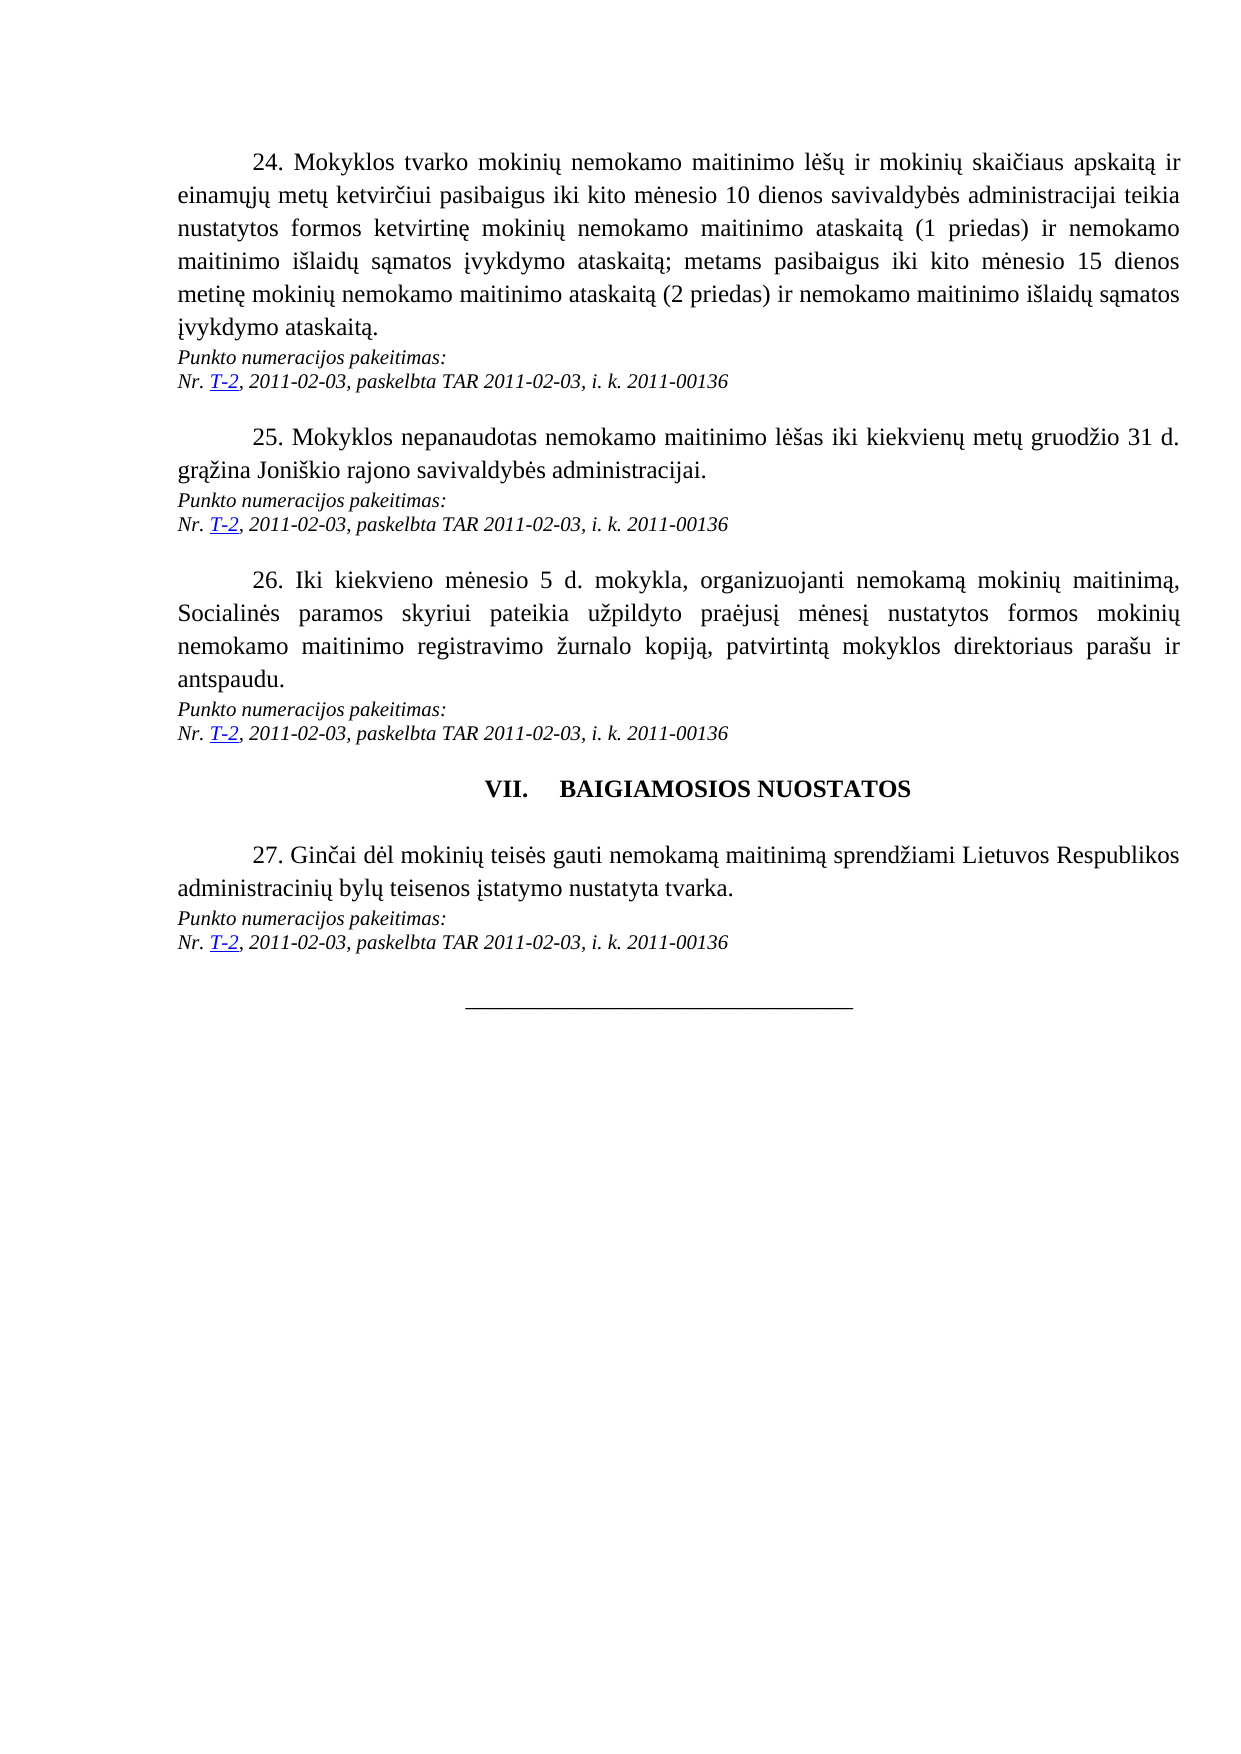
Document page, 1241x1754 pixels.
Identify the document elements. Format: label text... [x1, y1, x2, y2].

text 24. Mokyklos tvarko mokinių nemokamo maitinimo lėšų ir mokinių skaičiaus apskaitą ir einamųjų metų ketvirčiui pasibaigus iki kito mėnesio 10 dienos savivaldybės administracijai teikia nustatytos formos ketvirtinę mokinių nemokamo maitinimo ataskaitą (1 priedas) ir nemokamo maitinimo išlaidų sąmatos įvykdymo ataskaitą; metams pasibaigus iki kito mėnesio 15 dienos metinę mokinių nemokamo maitinimo ataskaitą (2 priedas) ir nemokamo maitinimo išlaidų sąmatos įvykdymo ataskaitą. [177, 147, 1181, 341]
text 27. Ginčai dėl mokinių teisės gauti nemokamą maitinimą sprendžiami Lietuvos Respublikos administracinių bylų teisenos įstatymo nustatyta tvarka. [177, 840, 1181, 902]
text _______________________________ [177, 983, 1141, 1011]
text Punkto numeracijos pakeitimas: [177, 697, 1181, 721]
text Punkto numeracijos pakeitimas: [177, 906, 1181, 930]
text 25. Mokyklos nepanaudotas nemokamo maitinimo lėšas iki kiekvienų metų gruodžio 31 d. grąžina Joniškio rajono savivaldybės administracijai. [177, 422, 1181, 484]
text Nr. T-2, 2011-02-03, paskelbta TAR 2011-02-03, i. k. 2011-00136 [177, 721, 1181, 745]
text Nr. T-2, 2011-02-03, paskelbta TAR 2011-02-03, i. k. 2011-00136 [177, 512, 1181, 536]
text Nr. T-2, 2011-02-03, paskelbta TAR 2011-02-03, i. k. 2011-00136 [177, 930, 1181, 954]
text Punkto numeracijos pakeitimas: [177, 488, 1181, 512]
text Punkto numeracijos pakeitimas: [177, 345, 1181, 369]
text Nr. T-2, 2011-02-03, paskelbta TAR 2011-02-03, i. k. 2011-00136 [177, 369, 1181, 393]
text VII. BAIGIAMOSIOS NUOSTATOS [215, 774, 1181, 802]
text 26. Iki kiekvieno mėnesio 5 d. mokykla, organizuojanti nemokamą mokinių maitinimą, Socialinės paramos skyriui pateikia užpildyto praėjusį mėnesį nustatytos formos mokinių nemokamo maitinimo registravimo žurnalo kopiją, patvirtintą mokyklos direktoriaus parašu ir antspaudu. [177, 565, 1181, 693]
